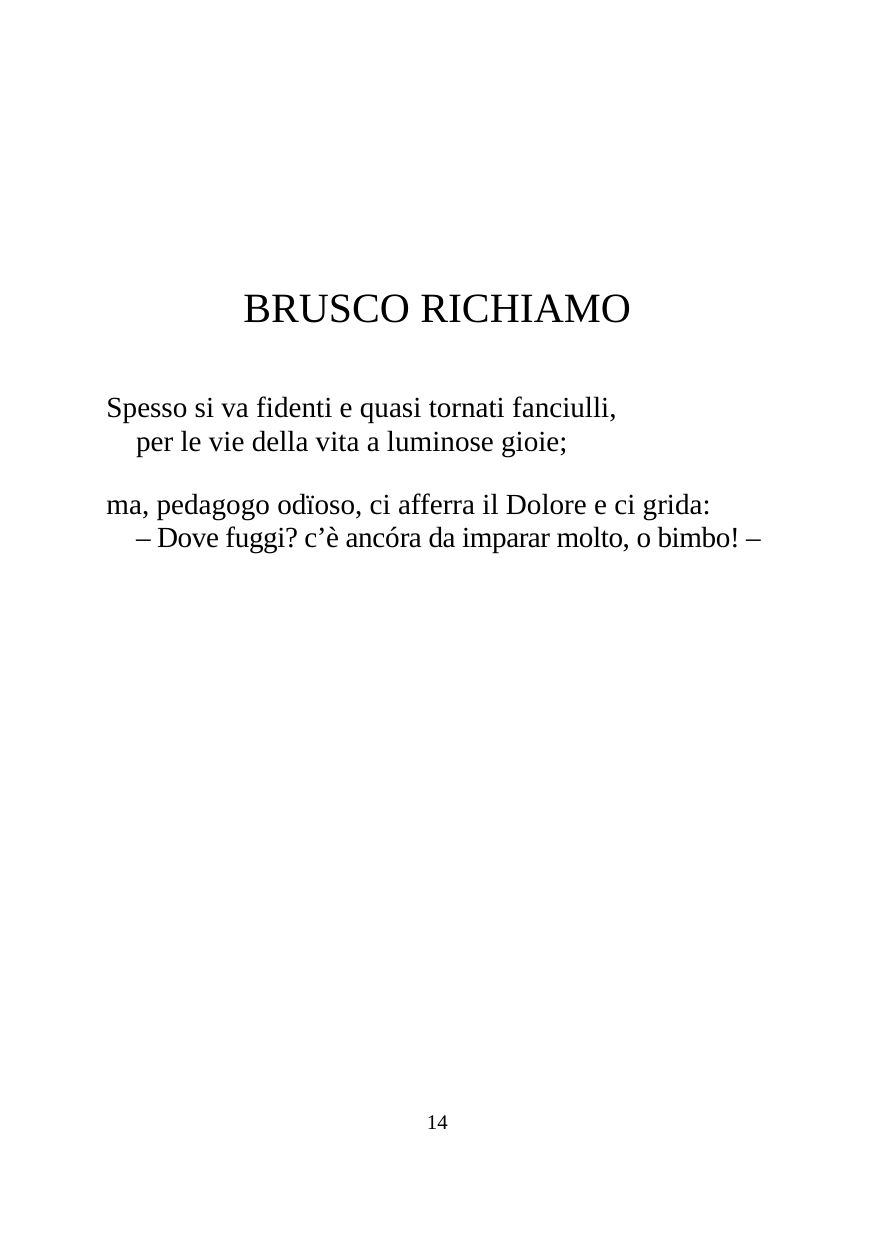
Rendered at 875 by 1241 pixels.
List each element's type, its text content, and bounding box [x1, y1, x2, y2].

subtitle BRUSCO RICHIAMO [106, 283, 768, 331]
text Spesso si va fidenti e quasi tornati fanciulli, per le vie della vita a luminose gioie; [106, 390, 768, 457]
text ma, pedagogo odïoso, ci afferra il Dolore e ci grida: – Dove fuggi? c’è ancóra da imparar molto, o bimbo! – [106, 487, 768, 554]
